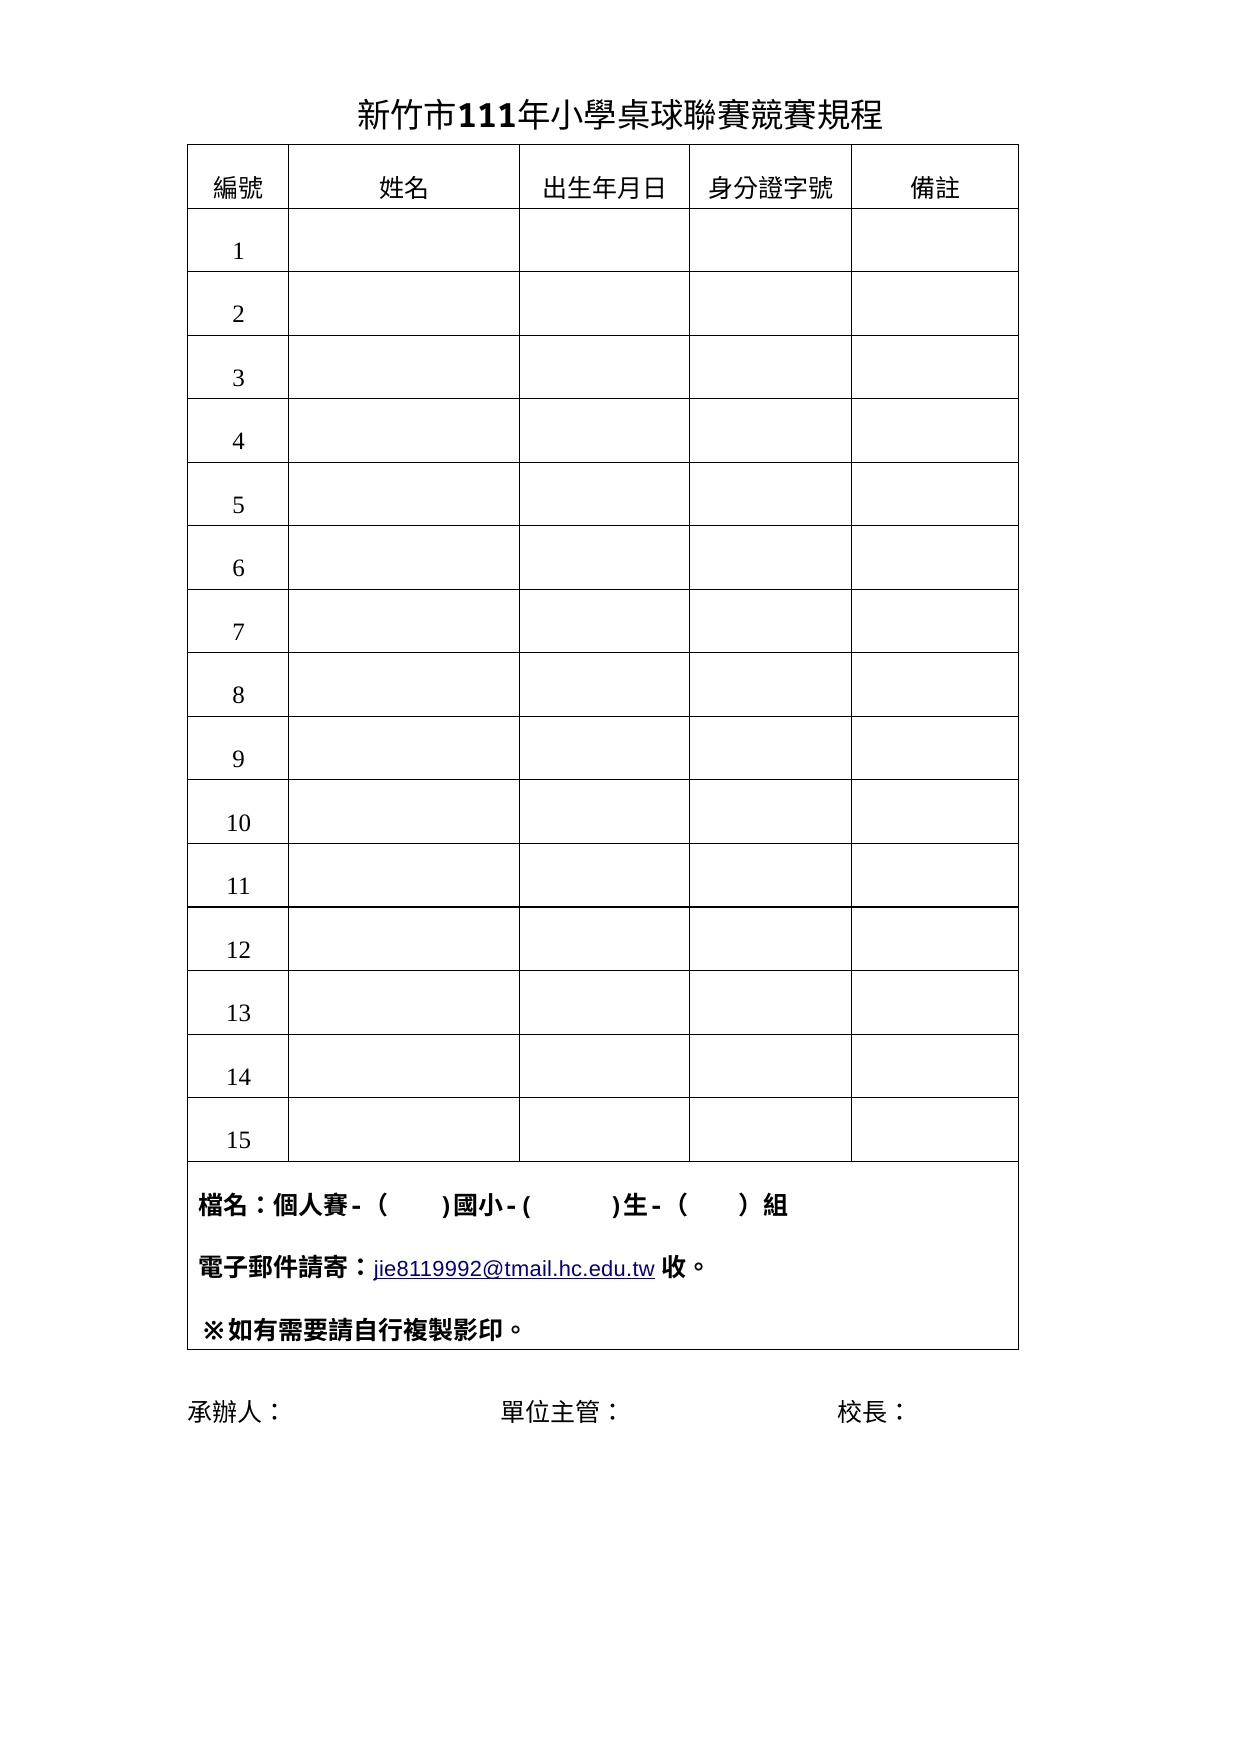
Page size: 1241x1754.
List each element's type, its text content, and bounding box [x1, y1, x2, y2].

table_cell [852, 1035, 1018, 1097]
table_cell [690, 717, 851, 779]
table_cell [852, 908, 1018, 970]
table_cell 備註 [852, 145, 1018, 207]
table_cell [520, 399, 689, 462]
table_cell [520, 526, 689, 589]
table_cell [289, 717, 519, 779]
table_cell 13 [188, 971, 288, 1033]
table_cell [852, 780, 1018, 843]
table_cell 11 [188, 844, 288, 906]
table_cell 5 [188, 463, 288, 525]
table_cell [690, 1098, 851, 1161]
table_cell [520, 336, 689, 398]
table_cell [289, 844, 519, 906]
table_cell [690, 272, 851, 334]
table_cell [520, 844, 689, 906]
table_cell [289, 1098, 519, 1161]
table_cell [852, 399, 1018, 462]
table_cell [690, 590, 851, 652]
table_cell [690, 844, 851, 906]
table_cell 2 [188, 272, 288, 334]
table_cell [289, 780, 519, 843]
table_cell 10 [188, 780, 288, 843]
table_cell [520, 780, 689, 843]
table_cell 出生年月日 [520, 145, 689, 207]
table_cell [520, 908, 689, 970]
table_cell [520, 1098, 689, 1161]
table_cell 3 [188, 336, 288, 398]
table_cell 14 [188, 1035, 288, 1097]
table_cell 12 [188, 908, 288, 970]
table_cell [520, 1035, 689, 1097]
table_cell 1 [188, 209, 288, 271]
table_cell [289, 399, 519, 462]
table_cell 15 [188, 1098, 288, 1161]
table_cell [852, 209, 1018, 271]
table_cell [852, 1098, 1018, 1161]
table_cell 身分證字號 [690, 145, 851, 207]
table_cell 編號 [188, 145, 288, 207]
table_cell [520, 209, 689, 271]
table_cell [289, 971, 519, 1033]
table_cell [520, 971, 689, 1033]
table_cell [690, 971, 851, 1033]
table_cell [690, 399, 851, 462]
table_cell [289, 209, 519, 271]
table_cell [520, 590, 689, 652]
table_cell [289, 336, 519, 398]
table_cell [289, 272, 519, 334]
table_cell [852, 272, 1018, 334]
table_cell [690, 463, 851, 525]
table_cell 檔名：個人賽-（ )國小-( )生-（ ）組 電子郵件請寄：jie8119992@tmail.hc.edu.tw 收。 ※如有需要請自行複製影印。 [188, 1162, 1018, 1349]
table_cell 9 [188, 717, 288, 779]
table_cell [690, 1035, 851, 1097]
table_cell [289, 653, 519, 716]
table_cell 姓名 [289, 145, 519, 207]
table_cell [690, 653, 851, 716]
table_cell [289, 1035, 519, 1097]
table_cell 8 [188, 653, 288, 716]
table_cell [690, 908, 851, 970]
table_cell [852, 590, 1018, 652]
table_cell [289, 590, 519, 652]
table_cell [852, 971, 1018, 1033]
table_cell [852, 463, 1018, 525]
table_cell 7 [188, 590, 288, 652]
table_cell [690, 209, 851, 271]
table_cell [289, 526, 519, 589]
table_cell [289, 908, 519, 970]
table_cell [852, 717, 1018, 779]
table_cell [852, 844, 1018, 906]
table_cell [852, 336, 1018, 398]
table_cell [852, 653, 1018, 716]
table_cell [520, 717, 689, 779]
table_cell [520, 272, 689, 334]
table_cell [520, 463, 689, 525]
table_cell 4 [188, 399, 288, 462]
table_cell [852, 526, 1018, 589]
table_cell 6 [188, 526, 288, 589]
text 承辦人： 單位主管： 校長： [187, 1369, 1053, 1431]
table_cell [690, 526, 851, 589]
table_cell [690, 780, 851, 843]
table_cell [520, 653, 689, 716]
table_cell [289, 463, 519, 525]
table_cell [690, 336, 851, 398]
